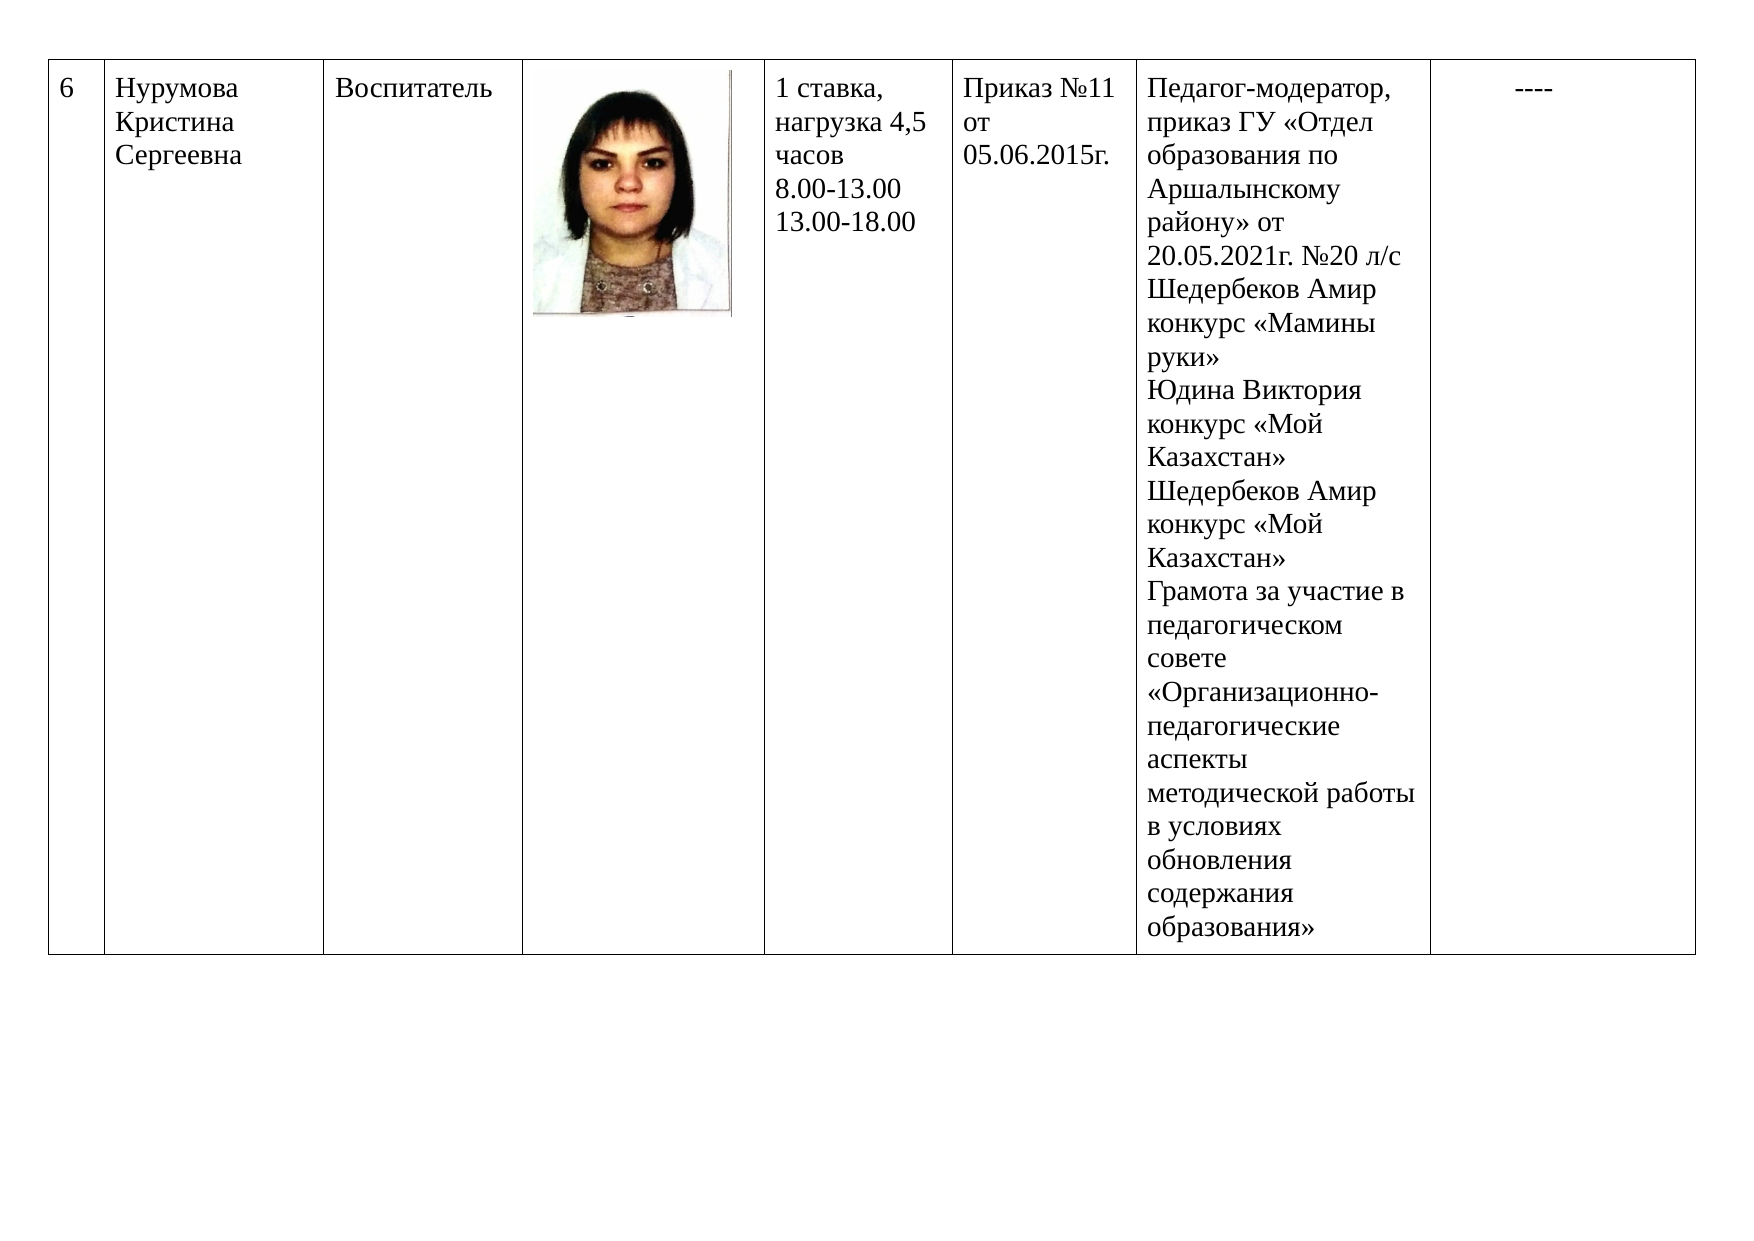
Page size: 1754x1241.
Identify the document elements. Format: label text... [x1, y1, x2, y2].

table_cell ---- [1431, 60, 1695, 954]
picture [533, 70, 732, 317]
table_cell [523, 60, 764, 954]
table_cell Нурумова Кристина Сергеевна [105, 60, 323, 954]
table_cell Воспитатель [324, 60, 522, 954]
table_cell Педагог-модератор, приказ ГУ «Отдел образования по Аршалынскому району» от 20.05.2021г. №20 л/с Шедербеков Амир конкурс «Мамины руки» Юдина Виктория конкурс «Мой Казахстан» Шедербеков Амир конкурс «Мой Казахстан» Грамота за участие в педагогическом совете «Организационно-педагогические аспекты методической работы в условиях обновления содержания образования» [1137, 60, 1430, 954]
table_cell Приказ №11 от 05.06.2015г. [953, 60, 1136, 954]
table_cell 6 [49, 60, 104, 954]
table_cell 1 ставка, нагрузка 4,5 часов 8.00-13.00 13.00-18.00 [765, 60, 952, 954]
